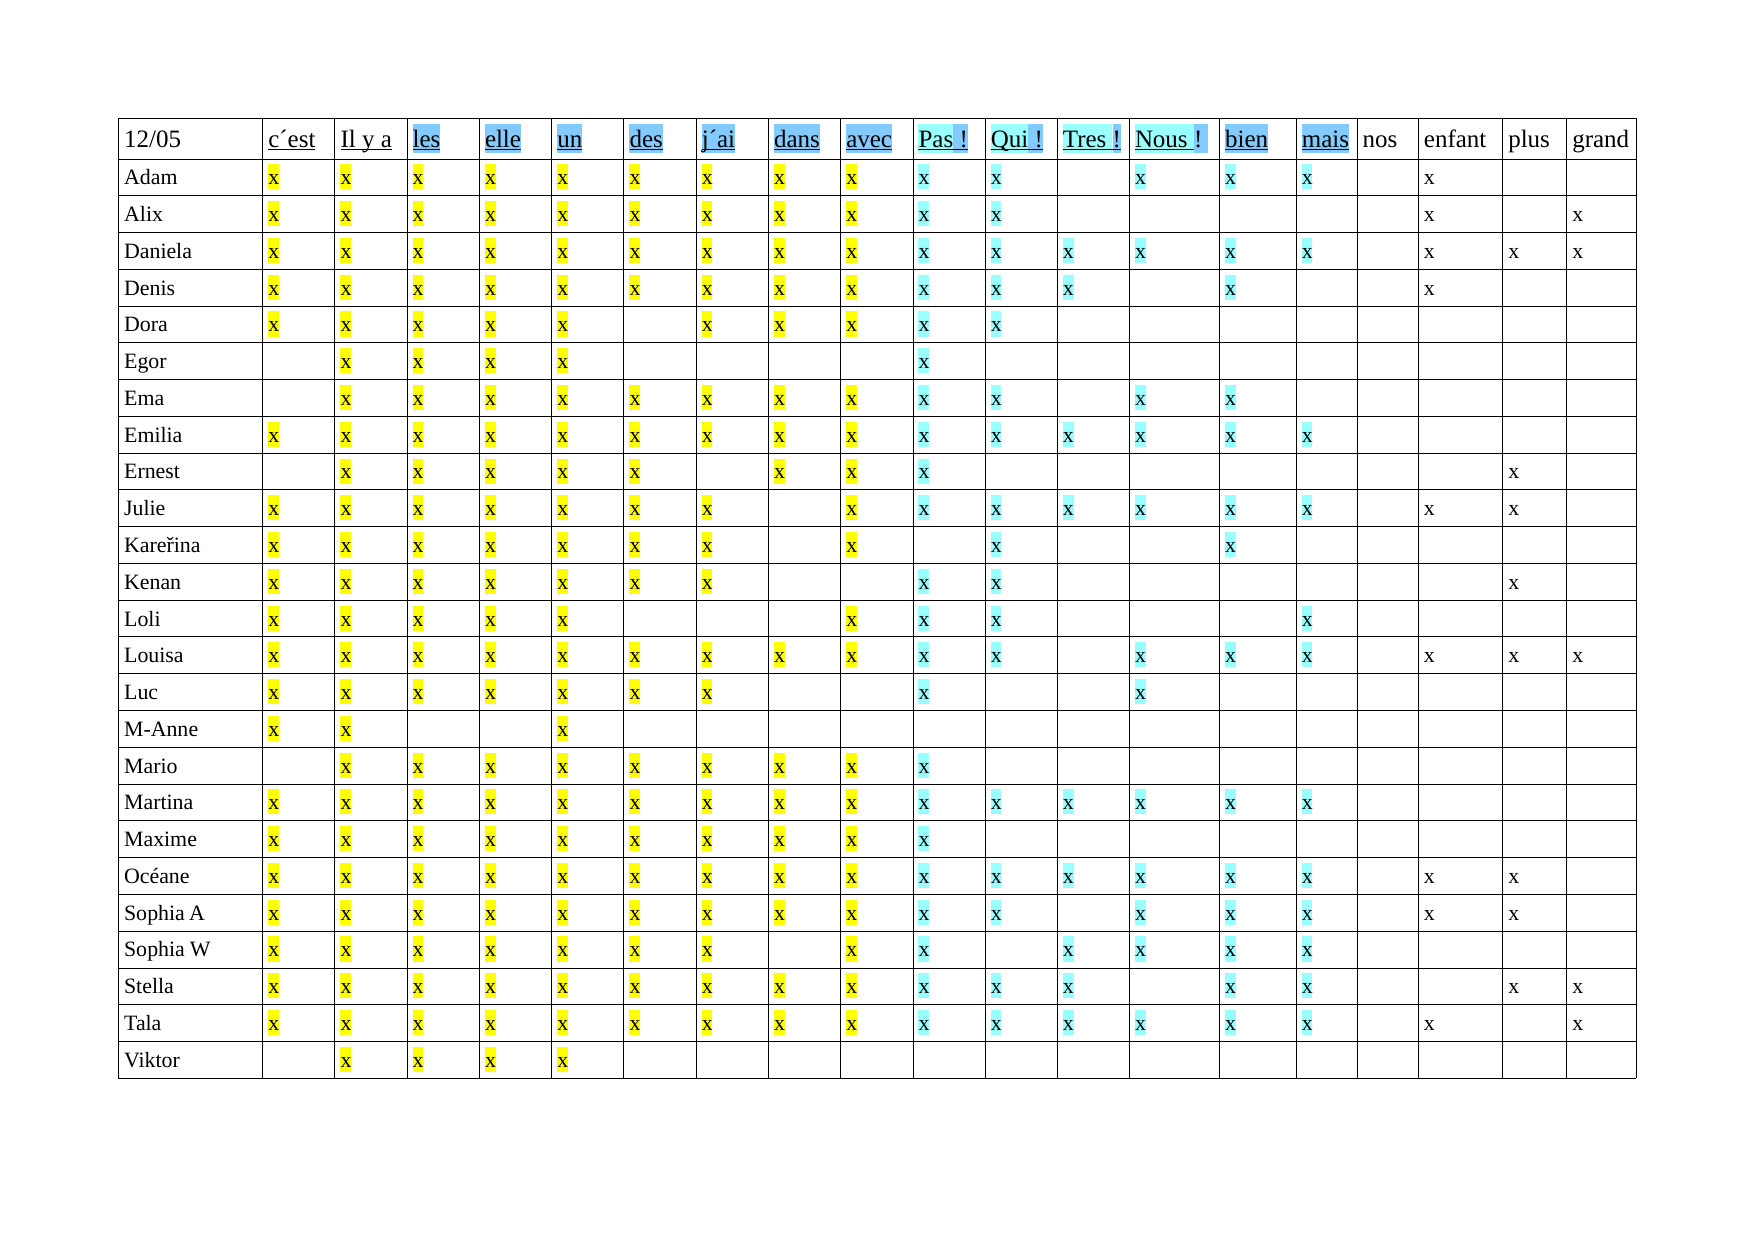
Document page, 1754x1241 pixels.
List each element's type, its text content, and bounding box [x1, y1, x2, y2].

table_cell x [697, 748, 768, 783]
table_cell x [552, 564, 623, 600]
table_cell Egor [119, 343, 262, 379]
table_cell x [335, 527, 407, 563]
table_cell x [263, 711, 334, 747]
table_cell x [1220, 785, 1296, 820]
table_cell x [335, 969, 407, 1004]
table_header plus [1503, 119, 1566, 158]
table_cell x [480, 785, 551, 820]
table_cell x [624, 380, 696, 416]
table_cell x [914, 932, 985, 967]
table_cell x [1130, 1005, 1219, 1041]
table_cell [1358, 674, 1418, 710]
table_cell x [552, 1042, 623, 1078]
table_cell x [335, 307, 407, 342]
table_cell x [552, 932, 623, 967]
table_cell x [624, 490, 696, 526]
table_cell x [769, 785, 840, 820]
table_cell x [1297, 895, 1357, 931]
table_cell x [335, 380, 407, 416]
table_cell x [263, 233, 334, 269]
table_cell [1419, 343, 1502, 379]
table_cell x [480, 196, 551, 232]
table_cell x [914, 160, 985, 195]
table_cell x [480, 1005, 551, 1041]
table_cell x [480, 821, 551, 857]
table_cell [1220, 601, 1296, 636]
table_cell x [1130, 160, 1219, 195]
table_cell x [335, 233, 407, 269]
table_header c´est [263, 119, 334, 158]
table_cell x [335, 454, 407, 489]
table_cell x [408, 1005, 479, 1041]
table_cell x [552, 454, 623, 489]
table_cell x [480, 417, 551, 453]
table_cell x [408, 160, 479, 195]
table_cell x [552, 307, 623, 342]
table_cell [841, 343, 913, 379]
table_header j´ai [697, 119, 768, 158]
table_cell [1130, 969, 1219, 1004]
table_cell x [552, 858, 623, 894]
table_cell [1567, 1042, 1636, 1078]
table_cell [1220, 196, 1296, 232]
table_cell x [263, 821, 334, 857]
table_cell [1297, 454, 1357, 489]
table_cell x [1297, 601, 1357, 636]
table_cell x [480, 454, 551, 489]
table_cell x [263, 527, 334, 563]
table_cell [1358, 932, 1418, 967]
table_cell x [1130, 417, 1219, 453]
table_cell x [1297, 490, 1357, 526]
table_cell x [697, 1005, 768, 1041]
table_cell [1058, 380, 1129, 416]
table_cell x [1297, 858, 1357, 894]
table_cell x [552, 343, 623, 379]
table_header Nous ! [1130, 119, 1219, 158]
table_cell x [986, 417, 1057, 453]
table_cell [1358, 233, 1418, 269]
table_cell [1220, 307, 1296, 342]
table_cell x [914, 895, 985, 931]
table_cell x [624, 637, 696, 673]
table_cell x [552, 601, 623, 636]
table_header Pas ! [914, 119, 985, 158]
table_cell [1503, 417, 1566, 453]
table_cell x [263, 785, 334, 820]
table_cell x [769, 821, 840, 857]
table_cell x [914, 343, 985, 379]
table_cell x [697, 564, 768, 600]
table_cell [1358, 1005, 1418, 1041]
table_cell x [697, 380, 768, 416]
table_cell x [408, 490, 479, 526]
table_cell x [263, 674, 334, 710]
table_cell [914, 1042, 985, 1078]
table_cell x [1567, 196, 1636, 232]
table_cell x [841, 233, 913, 269]
table_cell x [335, 711, 407, 747]
table_cell x [408, 858, 479, 894]
table_cell x [769, 307, 840, 342]
table_cell [1567, 601, 1636, 636]
table_cell x [769, 895, 840, 931]
table_cell x [841, 454, 913, 489]
table_cell x [624, 417, 696, 453]
table_cell x [408, 1042, 479, 1078]
table_cell [1297, 711, 1357, 747]
table_cell x [1419, 895, 1502, 931]
table_cell [1358, 160, 1418, 195]
table_cell x [1503, 454, 1566, 489]
table_cell x [1297, 1005, 1357, 1041]
table_cell [1419, 821, 1502, 857]
table_cell [1297, 380, 1357, 416]
table_cell x [914, 785, 985, 820]
table_cell M-Anne [119, 711, 262, 747]
table_cell x [624, 895, 696, 931]
table_cell [986, 821, 1057, 857]
table_cell [263, 343, 334, 379]
table_header avec [841, 119, 913, 158]
table_cell Ernest [119, 454, 262, 489]
table_cell x [697, 637, 768, 673]
table_cell x [552, 821, 623, 857]
table_cell x [697, 527, 768, 563]
table_cell x [552, 711, 623, 747]
table_cell [1358, 527, 1418, 563]
table_cell Dora [119, 307, 262, 342]
table_header les [408, 119, 479, 158]
table_cell [624, 307, 696, 342]
table_cell [1220, 1042, 1296, 1078]
table_cell x [697, 307, 768, 342]
table_cell [1419, 674, 1502, 710]
table_cell x [480, 270, 551, 306]
table_cell x [697, 233, 768, 269]
table_cell [1567, 711, 1636, 747]
table_cell x [1130, 785, 1219, 820]
table_cell x [1130, 637, 1219, 673]
table_cell x [697, 674, 768, 710]
table_header enfant [1419, 119, 1502, 158]
table_cell [1358, 637, 1418, 673]
table_cell [1130, 343, 1219, 379]
table_cell x [624, 270, 696, 306]
table_cell Maxime [119, 821, 262, 857]
table_cell x [624, 858, 696, 894]
table_cell [1130, 270, 1219, 306]
table_cell x [1567, 969, 1636, 1004]
table_cell [986, 1042, 1057, 1078]
table_cell x [769, 417, 840, 453]
table_cell x [624, 527, 696, 563]
table_cell [1358, 417, 1418, 453]
table_cell x [769, 1005, 840, 1041]
table_cell [1058, 637, 1129, 673]
table_cell x [408, 969, 479, 1004]
table_cell x [841, 380, 913, 416]
table_header nos [1358, 119, 1418, 158]
table_cell x [697, 270, 768, 306]
table_cell [1220, 454, 1296, 489]
table_cell x [552, 270, 623, 306]
table_cell x [335, 785, 407, 820]
table_cell [1503, 307, 1566, 342]
table_cell [1297, 821, 1357, 857]
table_cell x [1130, 490, 1219, 526]
table_cell x [769, 270, 840, 306]
table_cell x [408, 270, 479, 306]
table_cell x [986, 380, 1057, 416]
table_cell x [1297, 233, 1357, 269]
table_cell Louisa [119, 637, 262, 673]
table_cell x [1220, 637, 1296, 673]
table_cell [1058, 527, 1129, 563]
table_cell x [1058, 233, 1129, 269]
table_cell x [1220, 1005, 1296, 1041]
table_cell x [841, 601, 913, 636]
table_cell [1567, 858, 1636, 894]
table_cell [1567, 454, 1636, 489]
table_cell [1567, 564, 1636, 600]
table_cell [1419, 711, 1502, 747]
table_cell [263, 1042, 334, 1078]
table_cell x [1503, 564, 1566, 600]
table_cell x [408, 821, 479, 857]
table_cell x [914, 417, 985, 453]
table_cell [1058, 895, 1129, 931]
table_cell x [1220, 490, 1296, 526]
table_header elle [480, 119, 551, 158]
table_cell x [480, 637, 551, 673]
table_cell [1130, 711, 1219, 747]
table_cell [1058, 343, 1129, 379]
table_cell Julie [119, 490, 262, 526]
table_cell [1358, 748, 1418, 783]
table_cell x [335, 637, 407, 673]
table_cell [1358, 895, 1418, 931]
table_cell [1358, 343, 1418, 379]
table_cell [769, 711, 840, 747]
table_cell x [841, 748, 913, 783]
table_cell [1419, 932, 1502, 967]
table_header Il y a [335, 119, 407, 158]
table_cell x [1419, 196, 1502, 232]
table_cell x [263, 1005, 334, 1041]
table_cell x [769, 858, 840, 894]
table_cell [1130, 307, 1219, 342]
table_header Tres ! [1058, 119, 1129, 158]
table_cell x [1220, 895, 1296, 931]
table_cell [1567, 932, 1636, 967]
table_cell [1358, 785, 1418, 820]
table_cell [1058, 711, 1129, 747]
table_cell [1297, 674, 1357, 710]
table_cell x [624, 160, 696, 195]
table_cell x [769, 969, 840, 1004]
table_cell x [624, 454, 696, 489]
table_cell [1419, 454, 1502, 489]
table_header des [624, 119, 696, 158]
table_cell x [1130, 380, 1219, 416]
table_cell [986, 454, 1057, 489]
table_cell x [986, 527, 1057, 563]
table_cell [1419, 969, 1502, 1004]
table_cell x [480, 380, 551, 416]
table_cell x [335, 601, 407, 636]
table_cell x [335, 1042, 407, 1078]
table_cell x [841, 307, 913, 342]
table_cell x [408, 343, 479, 379]
table_cell x [1297, 932, 1357, 967]
table_cell x [1567, 233, 1636, 269]
table_cell x [480, 490, 551, 526]
table_cell [1358, 307, 1418, 342]
table_cell Océane [119, 858, 262, 894]
table_cell [1358, 270, 1418, 306]
table_cell x [841, 969, 913, 1004]
table_cell x [408, 637, 479, 673]
table_cell x [914, 380, 985, 416]
table_cell [1503, 380, 1566, 416]
table_cell [1058, 601, 1129, 636]
table_cell x [263, 858, 334, 894]
table_cell [697, 1042, 768, 1078]
table_cell x [408, 307, 479, 342]
table_cell [1130, 564, 1219, 600]
table_cell x [841, 160, 913, 195]
table_cell [769, 932, 840, 967]
table_cell x [697, 932, 768, 967]
table_cell x [408, 233, 479, 269]
table_header grand [1567, 119, 1636, 158]
table_cell x [769, 160, 840, 195]
table_cell x [263, 490, 334, 526]
table_cell x [1419, 637, 1502, 673]
table_header Qui ! [986, 119, 1057, 158]
table_cell x [624, 196, 696, 232]
table_cell [1130, 527, 1219, 563]
table_cell x [263, 160, 334, 195]
table_cell x [552, 637, 623, 673]
table_cell [1419, 417, 1502, 453]
table_cell [1419, 527, 1502, 563]
table_cell [1220, 711, 1296, 747]
table_cell x [1419, 858, 1502, 894]
table_cell x [624, 932, 696, 967]
table_cell x [408, 601, 479, 636]
table_cell x [480, 674, 551, 710]
table_cell [1297, 527, 1357, 563]
table_cell [1130, 196, 1219, 232]
table_cell [1358, 196, 1418, 232]
table_cell x [1503, 233, 1566, 269]
table_cell [1058, 564, 1129, 600]
table_cell [1297, 1042, 1357, 1078]
table_cell [769, 1042, 840, 1078]
table_cell x [263, 417, 334, 453]
table_cell Sophia W [119, 932, 262, 967]
table_cell x [335, 748, 407, 783]
table_cell x [914, 454, 985, 489]
table_cell x [1058, 969, 1129, 1004]
table_cell x [841, 858, 913, 894]
table_cell [1058, 196, 1129, 232]
table_cell x [986, 270, 1057, 306]
table_cell x [914, 969, 985, 1004]
table_cell x [1567, 637, 1636, 673]
table_cell x [263, 307, 334, 342]
table_cell x [986, 785, 1057, 820]
table_cell Emilia [119, 417, 262, 453]
table_cell [1358, 1042, 1418, 1078]
table_cell x [408, 527, 479, 563]
table_cell x [480, 527, 551, 563]
table_cell x [408, 454, 479, 489]
table_cell Mario [119, 748, 262, 783]
table_cell x [480, 307, 551, 342]
table_cell x [480, 1042, 551, 1078]
table_cell [986, 674, 1057, 710]
table_cell [1297, 748, 1357, 783]
table_cell x [480, 343, 551, 379]
table_cell x [263, 270, 334, 306]
table_cell [1503, 160, 1566, 195]
table_cell [1567, 343, 1636, 379]
table_cell Alix [119, 196, 262, 232]
table_cell x [263, 969, 334, 1004]
table_cell x [1220, 969, 1296, 1004]
table_cell x [624, 969, 696, 1004]
table_cell x [480, 858, 551, 894]
table_cell [914, 711, 985, 747]
table_cell x [624, 674, 696, 710]
table_cell x [552, 527, 623, 563]
table_cell [1503, 601, 1566, 636]
table_cell [697, 343, 768, 379]
table_cell x [914, 490, 985, 526]
table_cell x [335, 417, 407, 453]
table_cell x [480, 748, 551, 783]
table_cell x [1419, 1005, 1502, 1041]
table_cell Tala [119, 1005, 262, 1041]
table_cell Viktor [119, 1042, 262, 1078]
table_cell x [335, 490, 407, 526]
table_cell [1297, 343, 1357, 379]
table_cell x [1297, 969, 1357, 1004]
table_cell [1503, 1005, 1566, 1041]
table_cell x [480, 932, 551, 967]
table_cell x [769, 637, 840, 673]
table_cell [1130, 748, 1219, 783]
table_cell [1503, 674, 1566, 710]
table_cell x [914, 637, 985, 673]
table_cell x [697, 160, 768, 195]
table_cell x [408, 196, 479, 232]
table_cell x [552, 748, 623, 783]
table_cell x [841, 785, 913, 820]
table_cell x [1220, 417, 1296, 453]
table_cell x [335, 895, 407, 931]
table_cell [1503, 821, 1566, 857]
table_cell x [624, 1005, 696, 1041]
table_cell [1503, 711, 1566, 747]
table_cell Ema [119, 380, 262, 416]
table_cell [769, 343, 840, 379]
table_cell x [1058, 417, 1129, 453]
table_cell x [1130, 932, 1219, 967]
table_cell x [624, 564, 696, 600]
table_cell x [914, 270, 985, 306]
table_cell x [335, 821, 407, 857]
table_cell x [697, 196, 768, 232]
table_cell [1297, 564, 1357, 600]
table_cell x [914, 674, 985, 710]
table_cell x [769, 748, 840, 783]
table_cell x [1567, 1005, 1636, 1041]
table_cell [1358, 564, 1418, 600]
table_cell Kareřina [119, 527, 262, 563]
table_cell [1567, 748, 1636, 783]
table_cell x [335, 564, 407, 600]
table_cell [841, 564, 913, 600]
table_cell [1130, 601, 1219, 636]
table_cell x [1220, 932, 1296, 967]
table_cell x [1297, 160, 1357, 195]
table_cell [1503, 343, 1566, 379]
table_cell Luc [119, 674, 262, 710]
table_cell x [335, 932, 407, 967]
table_cell x [986, 196, 1057, 232]
table_cell x [408, 748, 479, 783]
table_cell x [1058, 490, 1129, 526]
table_cell [624, 711, 696, 747]
table_cell x [1058, 1005, 1129, 1041]
table_cell x [480, 233, 551, 269]
table_cell [408, 711, 479, 747]
table_cell x [986, 307, 1057, 342]
table_cell x [986, 233, 1057, 269]
table_cell x [769, 196, 840, 232]
table_cell [1419, 380, 1502, 416]
table_cell x [1220, 380, 1296, 416]
table_cell x [263, 601, 334, 636]
table_cell x [263, 637, 334, 673]
table_cell x [1220, 527, 1296, 563]
table_cell [1130, 454, 1219, 489]
table_cell [1503, 196, 1566, 232]
table_cell x [769, 380, 840, 416]
table_cell x [552, 417, 623, 453]
table_cell x [552, 785, 623, 820]
table_cell x [408, 674, 479, 710]
table_cell [1220, 821, 1296, 857]
table_cell x [841, 1005, 913, 1041]
table_cell [769, 490, 840, 526]
table_cell [1419, 307, 1502, 342]
table_cell [1503, 527, 1566, 563]
table_cell [1567, 821, 1636, 857]
table_cell [624, 1042, 696, 1078]
table_cell x [841, 270, 913, 306]
table_cell [769, 564, 840, 600]
table_cell [1358, 969, 1418, 1004]
table_cell x [263, 932, 334, 967]
table_cell [1358, 380, 1418, 416]
table_cell [1058, 821, 1129, 857]
table_cell x [986, 564, 1057, 600]
table_cell x [841, 637, 913, 673]
table_cell x [986, 969, 1057, 1004]
table_cell [1058, 454, 1129, 489]
table_cell [1058, 748, 1129, 783]
table_cell x [1503, 969, 1566, 1004]
table_cell Loli [119, 601, 262, 636]
table_cell [1503, 785, 1566, 820]
table_cell x [335, 674, 407, 710]
table_cell x [914, 307, 985, 342]
table_cell x [335, 160, 407, 195]
table_cell x [335, 858, 407, 894]
table_cell [263, 380, 334, 416]
table_cell Martina [119, 785, 262, 820]
table_cell x [697, 969, 768, 1004]
table_cell [1358, 454, 1418, 489]
table_cell [769, 601, 840, 636]
table_cell x [624, 748, 696, 783]
table_cell x [914, 1005, 985, 1041]
table_cell x [1058, 270, 1129, 306]
table_cell Stella [119, 969, 262, 1004]
table_cell x [1419, 160, 1502, 195]
table_cell [986, 748, 1057, 783]
table_cell x [480, 895, 551, 931]
table_cell x [1419, 490, 1502, 526]
table_cell [1297, 196, 1357, 232]
table_cell [1358, 821, 1418, 857]
table_cell [1503, 932, 1566, 967]
table_cell [1058, 307, 1129, 342]
table_cell x [480, 160, 551, 195]
table_cell [1567, 490, 1636, 526]
table_cell [1419, 785, 1502, 820]
table_cell [986, 932, 1057, 967]
table_cell x [697, 821, 768, 857]
table_cell x [986, 895, 1057, 931]
table_cell x [1503, 490, 1566, 526]
table_cell [1358, 711, 1418, 747]
table_cell [263, 454, 334, 489]
table_cell x [408, 895, 479, 931]
table_cell x [769, 233, 840, 269]
table_cell [1567, 674, 1636, 710]
table_cell [697, 711, 768, 747]
table_header un [552, 119, 623, 158]
table_cell Sophia A [119, 895, 262, 931]
table_cell x [1297, 417, 1357, 453]
table_cell [480, 711, 551, 747]
table_cell x [552, 969, 623, 1004]
table_cell x [986, 858, 1057, 894]
table_cell x [408, 932, 479, 967]
table_cell x [986, 1005, 1057, 1041]
table_cell x [480, 601, 551, 636]
table_cell x [697, 417, 768, 453]
table_cell x [408, 785, 479, 820]
table_cell x [263, 895, 334, 931]
table_cell x [841, 417, 913, 453]
table_cell x [624, 821, 696, 857]
table_cell [1567, 307, 1636, 342]
table_cell [1297, 270, 1357, 306]
table_cell [1220, 748, 1296, 783]
table_cell [769, 527, 840, 563]
table_cell x [1130, 233, 1219, 269]
table_cell [1419, 1042, 1502, 1078]
table_cell [769, 674, 840, 710]
table_cell x [552, 1005, 623, 1041]
table_cell x [263, 196, 334, 232]
table_cell x [841, 821, 913, 857]
table_cell x [986, 601, 1057, 636]
table_cell [263, 748, 334, 783]
table_cell [1567, 417, 1636, 453]
table_cell x [914, 601, 985, 636]
table_cell x [1058, 858, 1129, 894]
table_cell [841, 711, 913, 747]
table_cell x [408, 417, 479, 453]
table_cell x [914, 196, 985, 232]
table_cell x [841, 196, 913, 232]
table_header 12/05 [119, 119, 262, 158]
table_cell [624, 601, 696, 636]
table_cell x [769, 454, 840, 489]
table_cell [1419, 748, 1502, 783]
table_cell [1503, 270, 1566, 306]
table_cell x [841, 490, 913, 526]
table_cell x [624, 233, 696, 269]
table_cell x [697, 858, 768, 894]
table_cell x [1058, 785, 1129, 820]
table_cell [624, 343, 696, 379]
table_cell Daniela [119, 233, 262, 269]
table_cell x [335, 343, 407, 379]
table_cell x [1220, 858, 1296, 894]
table_cell [1567, 160, 1636, 195]
table_cell x [697, 895, 768, 931]
table_cell Adam [119, 160, 262, 195]
table_cell [1419, 564, 1502, 600]
table_cell [1567, 785, 1636, 820]
table_cell [986, 343, 1057, 379]
table_cell x [914, 858, 985, 894]
table_cell [986, 711, 1057, 747]
table_cell x [1297, 637, 1357, 673]
table_cell [1297, 307, 1357, 342]
table_cell [1419, 601, 1502, 636]
table_cell x [986, 160, 1057, 195]
table_cell x [1220, 233, 1296, 269]
table_cell x [1503, 637, 1566, 673]
table_cell x [1220, 270, 1296, 306]
table_header bien [1220, 119, 1296, 158]
table_cell x [841, 932, 913, 967]
table_header dans [769, 119, 840, 158]
table_cell x [1220, 160, 1296, 195]
table_cell [1358, 601, 1418, 636]
table_cell x [1130, 895, 1219, 931]
table_cell [1220, 564, 1296, 600]
table_cell x [263, 564, 334, 600]
table_cell x [335, 196, 407, 232]
table_cell x [1419, 270, 1502, 306]
table_cell x [1058, 932, 1129, 967]
table_cell x [1503, 858, 1566, 894]
table_cell [697, 601, 768, 636]
table_cell [1503, 748, 1566, 783]
table_cell x [552, 490, 623, 526]
table_header mais [1297, 119, 1357, 158]
table_cell x [552, 160, 623, 195]
table_cell [697, 454, 768, 489]
table_cell [1567, 895, 1636, 931]
table_cell [1567, 527, 1636, 563]
table_cell x [1297, 785, 1357, 820]
table_cell x [914, 233, 985, 269]
table_cell [1058, 674, 1129, 710]
table_cell x [986, 637, 1057, 673]
table_cell x [841, 895, 913, 931]
table_cell [1058, 1042, 1129, 1078]
table_cell x [841, 527, 913, 563]
table_cell x [335, 270, 407, 306]
table_cell x [624, 785, 696, 820]
table_cell [1220, 674, 1296, 710]
table_cell x [914, 748, 985, 783]
table_cell [1220, 343, 1296, 379]
table_cell [1567, 380, 1636, 416]
table_cell x [408, 564, 479, 600]
table_cell x [1130, 858, 1219, 894]
table_cell [841, 1042, 913, 1078]
table_cell x [552, 233, 623, 269]
table_cell x [480, 969, 551, 1004]
table_cell x [408, 380, 479, 416]
table_cell x [697, 785, 768, 820]
table_cell Denis [119, 270, 262, 306]
table_cell [914, 527, 985, 563]
table_cell x [552, 674, 623, 710]
table_cell [1058, 160, 1129, 195]
table_cell x [914, 564, 985, 600]
table_cell x [480, 564, 551, 600]
table_cell x [1503, 895, 1566, 931]
table_cell [1503, 1042, 1566, 1078]
table_cell [1358, 858, 1418, 894]
table_cell x [1419, 233, 1502, 269]
table_cell x [986, 490, 1057, 526]
table_cell [1567, 270, 1636, 306]
table_cell x [697, 490, 768, 526]
table_cell x [1130, 674, 1219, 710]
table_cell [1130, 821, 1219, 857]
table_cell [841, 674, 913, 710]
table_cell [1130, 1042, 1219, 1078]
table_cell x [552, 196, 623, 232]
table_cell x [335, 1005, 407, 1041]
table_cell [1358, 490, 1418, 526]
table_cell Kenan [119, 564, 262, 600]
table_cell x [914, 821, 985, 857]
table_cell x [552, 380, 623, 416]
table_cell x [552, 895, 623, 931]
